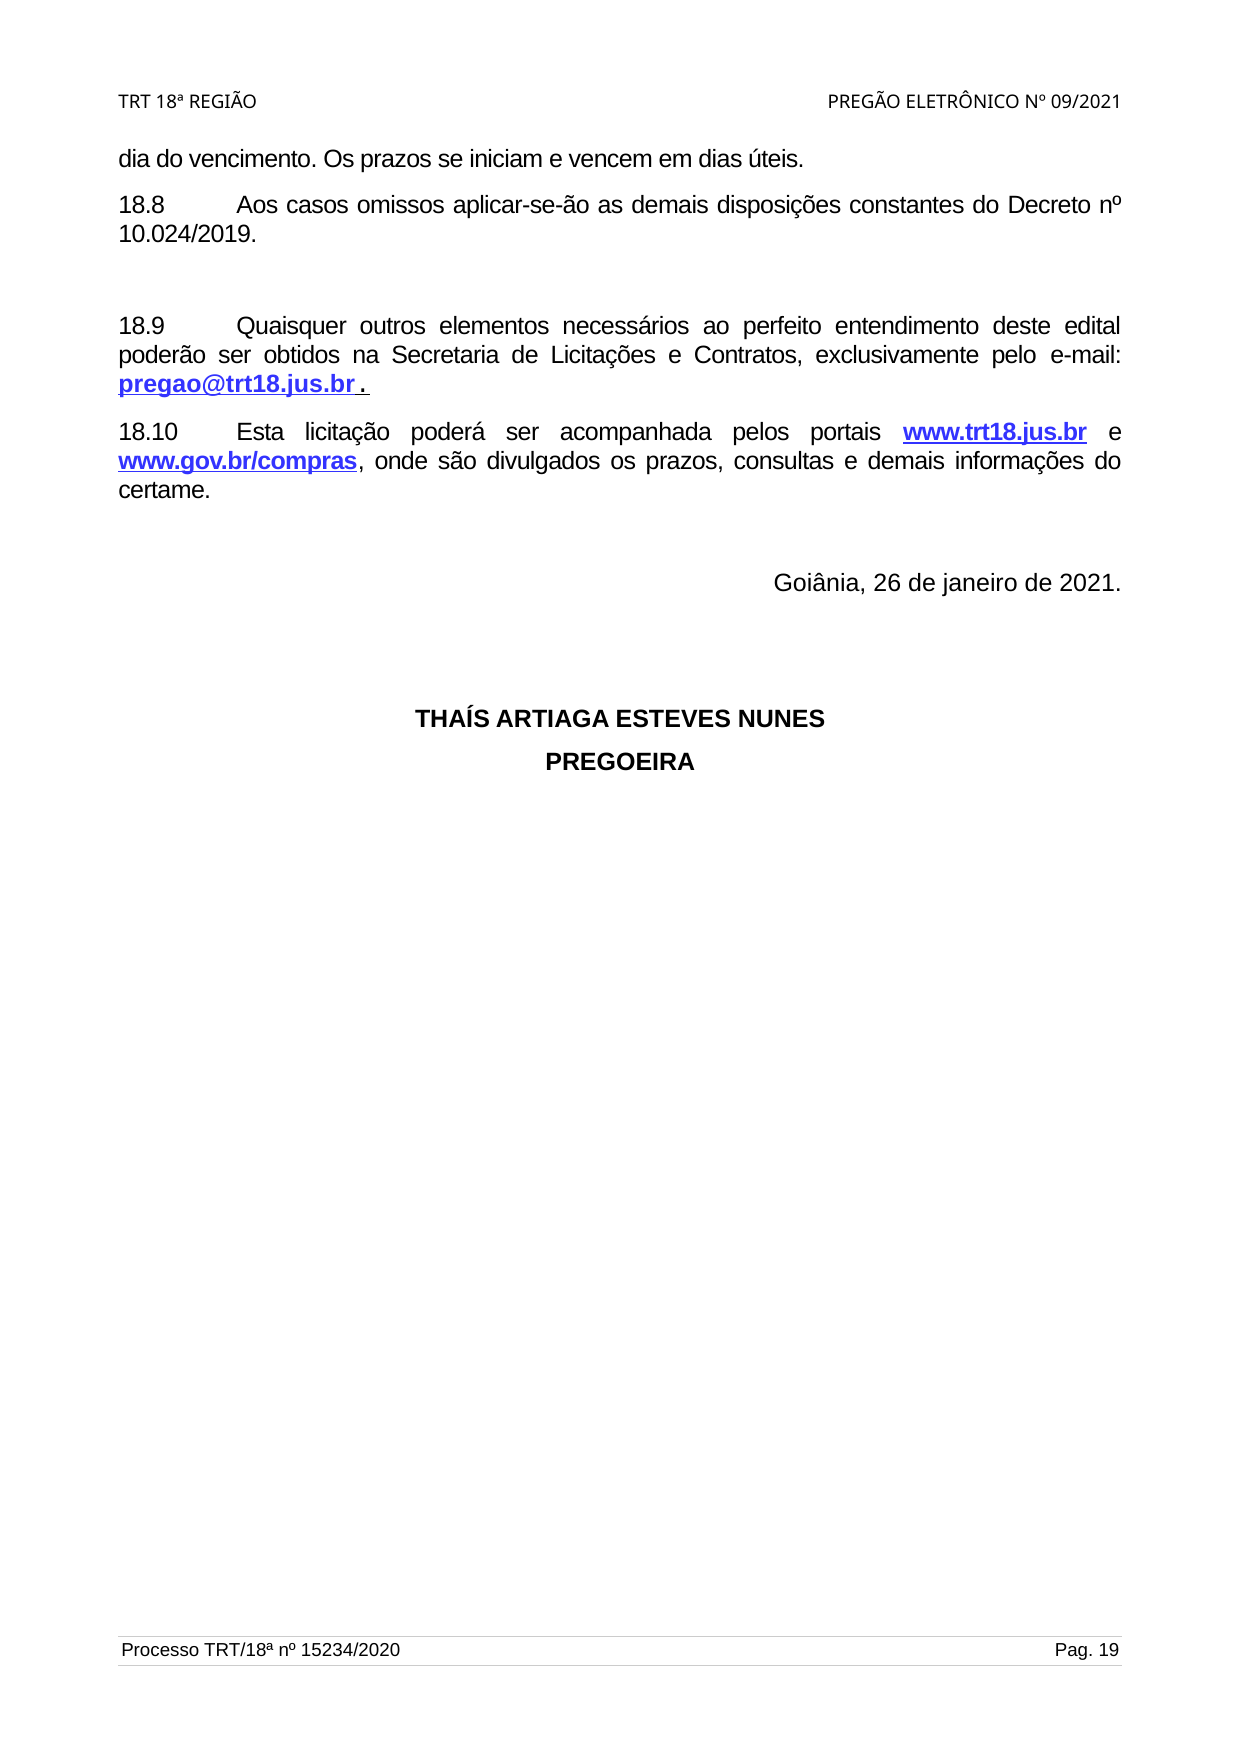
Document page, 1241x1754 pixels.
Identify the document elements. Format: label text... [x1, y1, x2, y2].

text THAÍS ARTIAGA ESTEVES NUNES [118, 704, 1122, 733]
text dia do vencimento. Os prazos se iniciam e vencem em dias úteis. [118, 143, 1122, 172]
list 18.9 Quaisquer outros elementos necessários ao perfeito entendimento deste edital poderão ser obtidos na Secretaria de Licitações e Contratos, exclusivamente pelo e-mail: pregao@trt18.jus.br. [118, 311, 1122, 400]
list 18.10 Esta licitação poderá ser acompanhada pelos portais www.trt18.jus.br e www.gov.br/compras, onde são divulgados os prazos, consultas e demais informações do certame. [118, 417, 1122, 504]
text 18.8 Aos casos omissos aplicar-se-ão as demais disposições constantes do Decreto nº 10.024/2019. [118, 190, 1122, 247]
text PREGOEIRA [118, 747, 1122, 776]
text Goiânia, 26 de janeiro de 2021. [118, 568, 1122, 597]
